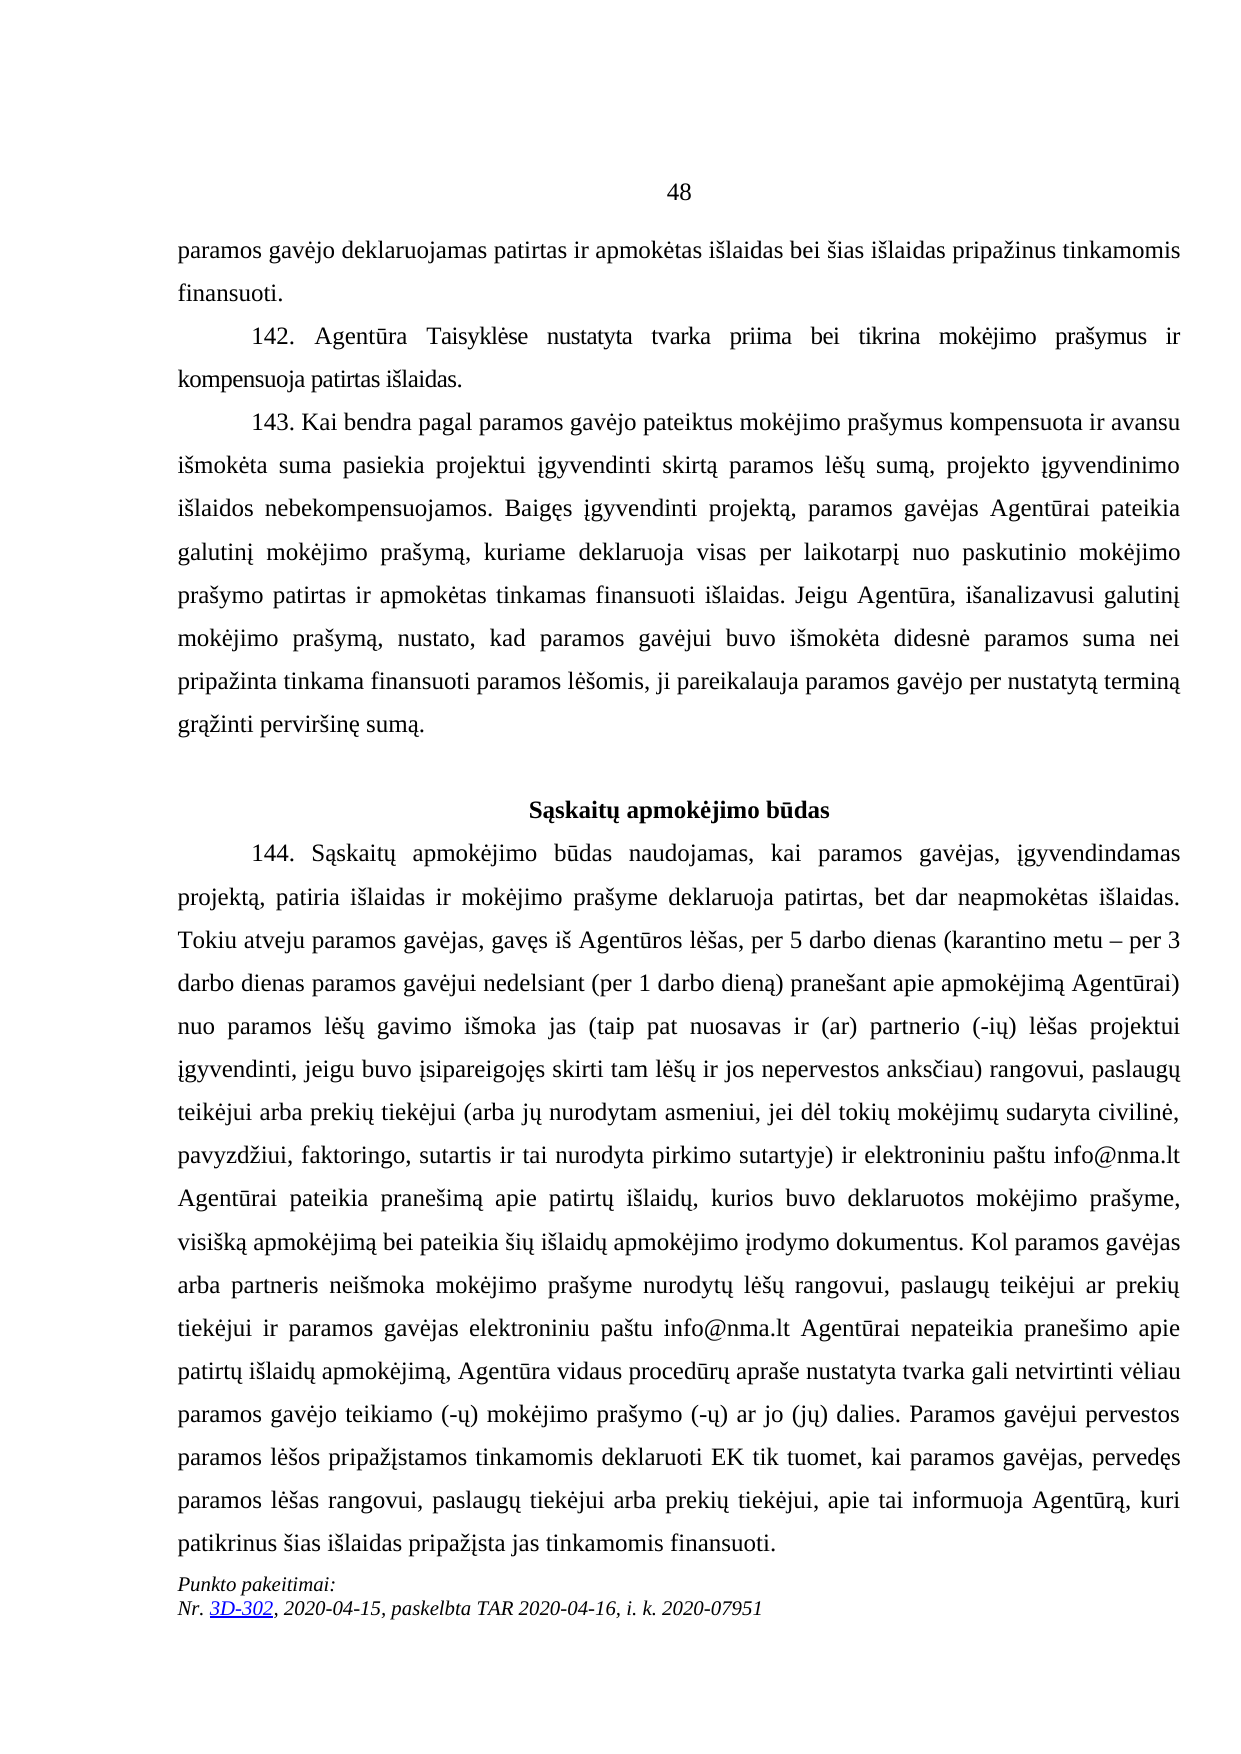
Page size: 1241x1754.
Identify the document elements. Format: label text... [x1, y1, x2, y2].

text paramos gavėjo deklaruojamas patirtas ir apmokėtas išlaidas bei šias išlaidas pripažinus tinkamomis finansuoti. [177, 235, 1181, 307]
text Punkto pakeitimai: [177, 1572, 1181, 1596]
text 144. Sąskaitų apmokėjimo būdas naudojamas, kai paramos gavėjas, įgyvendindamas projektą, patiria išlaidas ir mokėjimo prašyme deklaruoja patirtas, bet dar neapmokėtas išlaidas. Tokiu atveju paramos gavėjas, gavęs iš Agentūros lėšas, per 5 darbo dienas (karantino metu – per 3 darbo dienas paramos gavėjui nedelsiant (per 1 darbo dieną) pranešant apie apmokėjimą Agentūrai) nuo paramos lėšų gavimo išmoka jas (taip pat nuosavas ir (ar) partnerio (-ių) lėšas projektui įgyvendinti, jeigu buvo įsipareigojęs skirti tam lėšų ir jos nepervestos anksčiau) rangovui, paslaugų teikėjui arba prekių tiekėjui (arba jų nurodytam asmeniui, jei dėl tokių mokėjimų sudaryta civilinė, pavyzdžiui, faktoringo, sutartis ir tai nurodyta pirkimo sutartyje) ir elektroniniu paštu info@nma.lt Agentūrai pateikia pranešimą apie patirtų išlaidų, kurios buvo deklaruotos mokėjimo prašyme, visišką apmokėjimą bei pateikia šių išlaidų apmokėjimo įrodymo dokumentus. Kol paramos gavėjas arba partneris neišmoka mokėjimo prašyme nurodytų lėšų rangovui, paslaugų teikėjui ar prekių tiekėjui ir paramos gavėjas elektroniniu paštu info@nma.lt Agentūrai nepateikia pranešimo apie patirtų išlaidų apmokėjimą, Agentūra vidaus procedūrų apraše nustatyta tvarka gali netvirtinti vėliau paramos gavėjo teikiamo (-ų) mokėjimo prašymo (-ų) ar jo (jų) dalies. Paramos gavėjui pervestos paramos lėšos pripažįstamos tinkamomis deklaruoti EK tik tuomet, kai paramos gavėjas, pervedęs paramos lėšas rangovui, paslaugų tiekėjui arba prekių tiekėjui, apie tai informuoja Agentūrą, kuri patikrinus šias išlaidas pripažįsta jas tinkamomis finansuoti. [177, 838, 1181, 1557]
text Nr. 3D-302, 2020-04-15, paskelbta TAR 2020-04-16, i. k. 2020-07951 [177, 1596, 1181, 1620]
text 143. Kai bendra pagal paramos gavėjo pateiktus mokėjimo prašymus kompensuota ir avansu išmokėta suma pasiekia projektui įgyvendinti skirtą paramos lėšų sumą, projekto įgyvendinimo išlaidos nebekompensuojamos. Baigęs įgyvendinti projektą, paramos gavėjas Agentūrai pateikia galutinį mokėjimo prašymą, kuriame deklaruoja visas per laikotarpį nuo paskutinio mokėjimo prašymo patirtas ir apmokėtas tinkamas finansuoti išlaidas. Jeigu Agentūra, išanalizavusi galutinį mokėjimo prašymą, nustato, kad paramos gavėjui buvo išmokėta didesnė paramos suma nei pripažinta tinkama finansuoti paramos lėšomis, ji pareikalauja paramos gavėjo per nustatytą terminą grąžinti perviršinę sumą. [177, 407, 1181, 738]
text Sąskaitų apmokėjimo būdas [177, 795, 1181, 824]
text 142. Agentūra Taisyklėse nustatyta tvarka priima bei tikrina mokėjimo prašymus ir kompensuoja patirtas išlaidas. [177, 321, 1181, 393]
